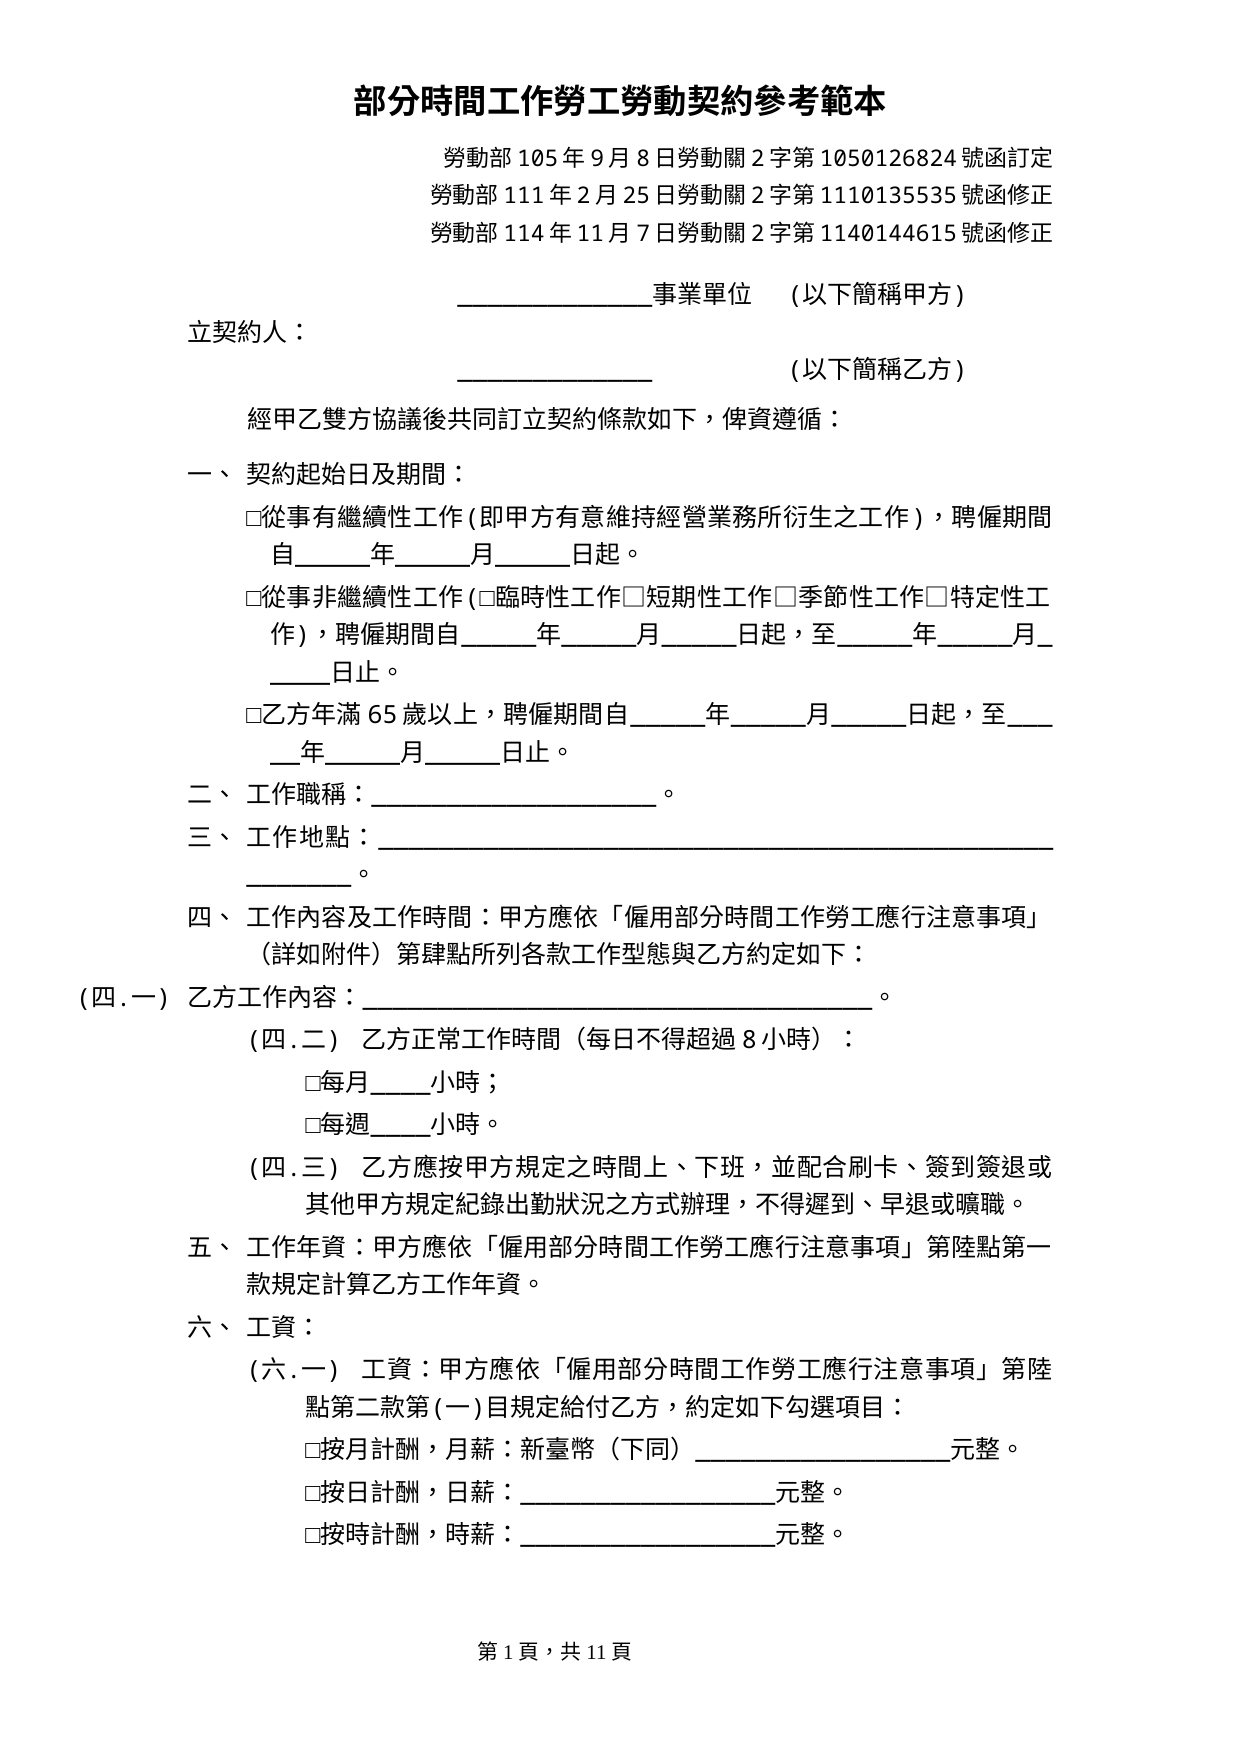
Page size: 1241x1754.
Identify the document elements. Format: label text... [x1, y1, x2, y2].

text _____________ (以下簡稱乙方) [187, 348, 1053, 386]
text 勞動部114年11月7日勞動關2字第1140144615號函修正 [187, 211, 1053, 248]
text □乙方年滿65歲以上，聘僱期間自_____年_____月_____日起，至_____年_____月_____日止。 [246, 693, 1053, 768]
text □從事有繼續性工作(即甲方有意維持經營業務所衍生之工作)，聘僱期間自_____年_____月_____日起。 [246, 496, 1053, 571]
list 契約起始日及期間： [187, 453, 1053, 491]
text □按日計酬，日薪：_________________元整。 [291, 1471, 1053, 1508]
text 經甲乙雙方協議後共同訂立契約條款如下，俾資遵循： [187, 398, 1053, 436]
text 勞動部105年9月8日勞動關2字第1050126824號函訂定 [187, 136, 1053, 173]
text 勞動部111年2月25日勞動關2字第1110135535號函修正 [187, 173, 1053, 211]
text □每月____小時； [305, 1061, 1053, 1098]
list 工作年資：甲方應依「僱用部分時間工作勞工應行注意事項」第陸點第一款規定計算乙方工作年資。 [187, 1226, 1053, 1301]
list 乙方應按甲方規定之時間上、下班，並配合刷卡、簽到簽退或其他甲方規定紀錄出勤狀況之方式辦理，不得遲到、早退或曠職。 [246, 1146, 1053, 1221]
list 工作地點：____________________________________________________。 [187, 816, 1053, 891]
list 工資：甲方應依「僱用部分時間工作勞工應行注意事項」第陸點第二款第(一)目規定給付乙方，約定如下勾選項目： [246, 1348, 1053, 1423]
list 工作內容及工作時間：甲方應依「僱用部分時間工作勞工應行注意事項」（詳如附件）第肆點所列各款工作型態與乙方約定如下： [187, 896, 1053, 971]
text 部分時間工作勞工勞動契約參考範本 [187, 75, 1053, 123]
text 立契約人： [187, 311, 1053, 348]
list 乙方正常工作時間（每日不得超過8小時）： [246, 1018, 1053, 1056]
text □從事非繼續性工作(□臨時性工作□短期性工作□季節性工作□特定性工作)，聘僱期間自_____年_____月_____日起，至_____年_____月_____日止。 [246, 576, 1053, 688]
text □按月計酬，月薪：新臺幣（下同）_________________元整。 [291, 1428, 1053, 1466]
text □按時計酬，時薪：_________________元整。 [291, 1513, 1053, 1551]
list 乙方工作內容：__________________________________。 [76, 976, 1053, 1013]
list 工資： [187, 1306, 1053, 1343]
list 工作職稱：___________________。 [187, 773, 1053, 811]
text _____________事業單位 (以下簡稱甲方) [187, 273, 1053, 311]
text □每週____小時。 [305, 1103, 1053, 1141]
